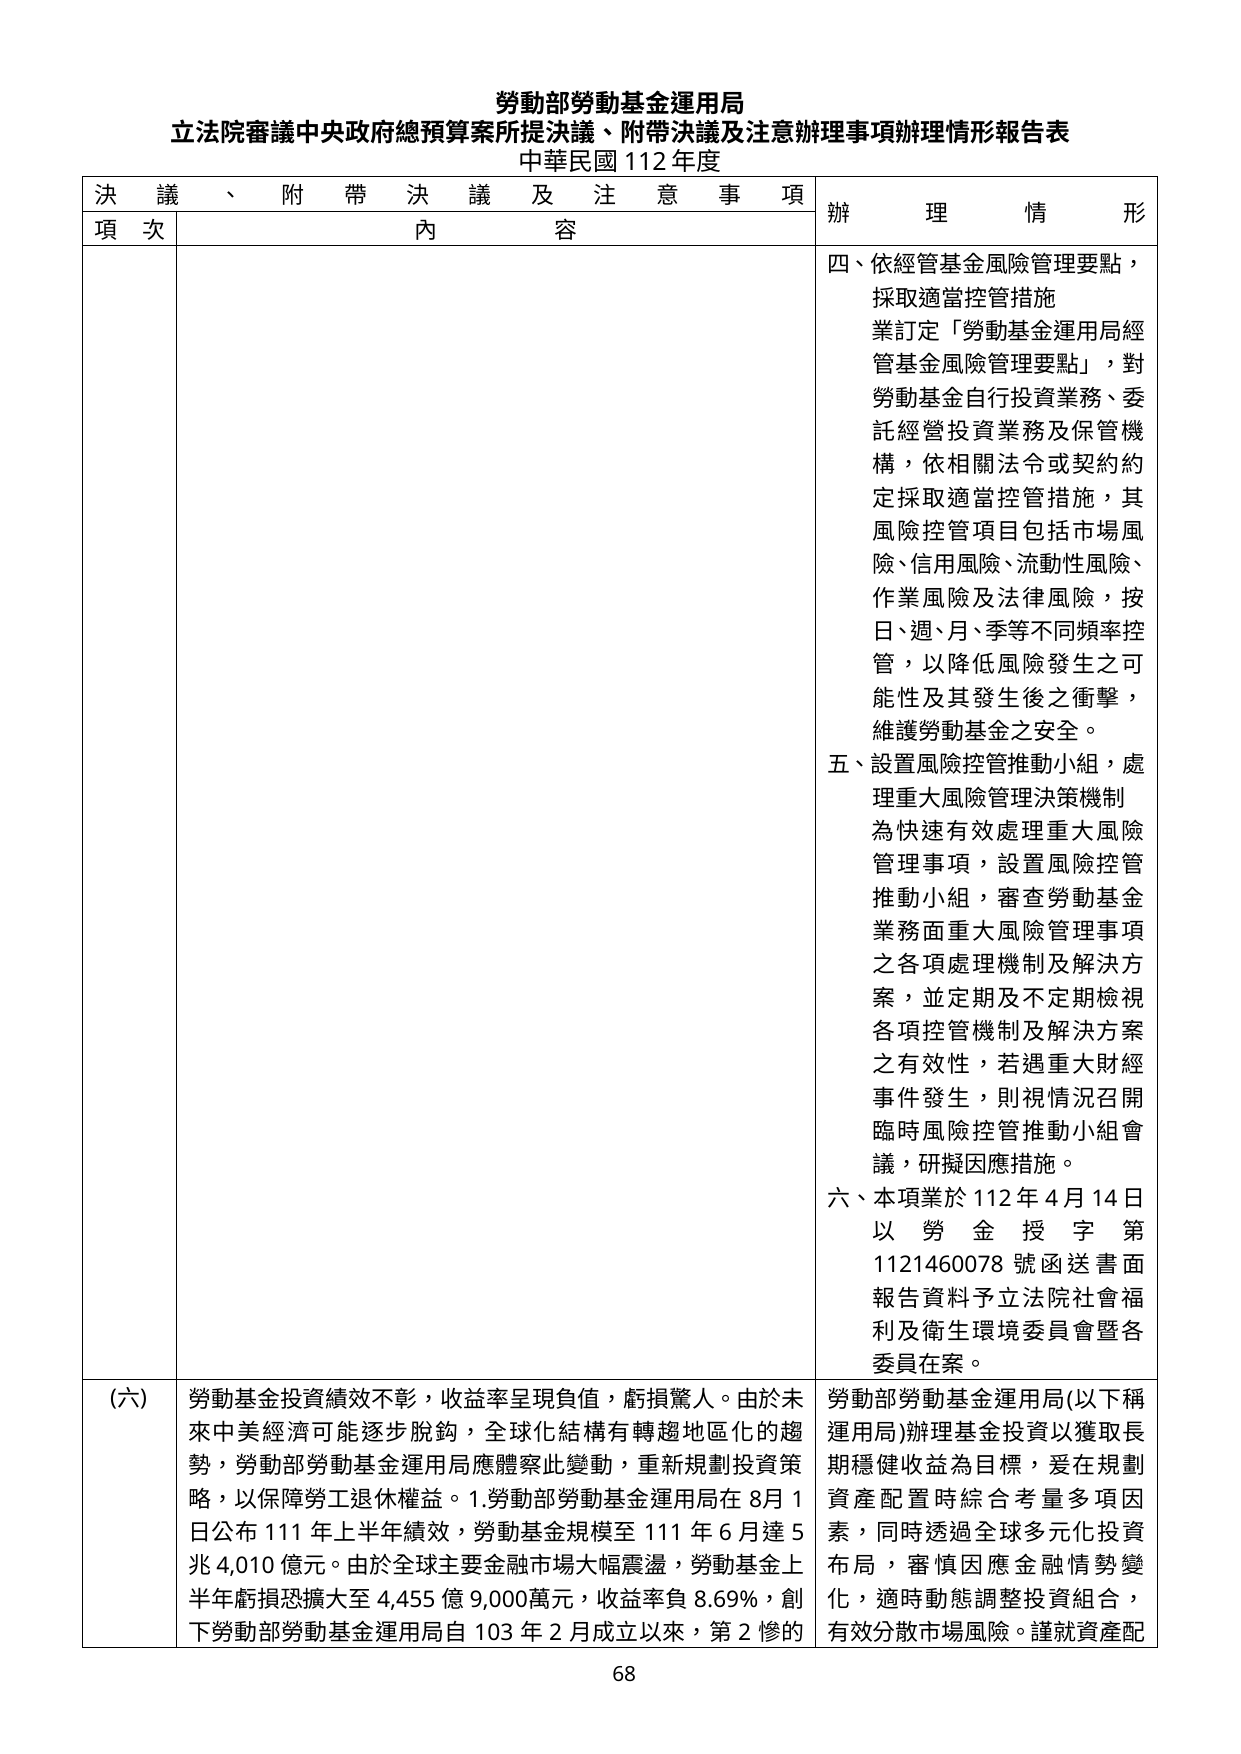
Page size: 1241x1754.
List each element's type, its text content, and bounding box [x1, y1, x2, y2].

table_cell 勞動基金投資績效不彰，收益率呈現負值，虧損驚人。由於未來中美經濟可能逐步脫鈎，全球化結構有轉趨地區化的趨勢，勞動部勞動基金運用局應體察此變動，重新規劃投資策略，以保障勞工退休權益。1.勞動部勞動基金運用局在 8月 1 日公布 111 年上半年績效，勞動基金規模至 111 年 6 月達 5 兆 4,010 億元。由於全球主要金融市場大幅震盪，勞動基金上半年虧損恐擴大至 4,455 億 9,000萬元，收益率負 8.69%，創下勞動部勞動基金運用局自 103 年 2 月成立以來，第 2 慘的 [177, 1380, 815, 1647]
table_cell 項次 [83, 212, 176, 245]
table_cell 勞動部勞動基金運用局(以下稱運用局)辦理基金投資以獲取長期穩健收益為目標，爰在規劃資產配置時綜合考量多項因素，同時透過全球多元化投資布局，審慎因應金融情勢變化，適時動態調整投資組合，有效分散市場風險。謹就資產配 [816, 1380, 1157, 1647]
table_header 決議、附帶決議及注意事項 [83, 177, 815, 211]
table_cell (六) [83, 1380, 176, 1647]
table_cell [177, 246, 815, 1379]
table_header 辦理情形 [816, 177, 1157, 245]
table_cell [83, 246, 176, 1379]
table_cell 四、依經管基金風險管理要點，採取適當控管措施 業訂定「勞動基金運用局經管基金風險管理要點」，對勞動基金自行投資業務、委託經營投資業務及保管機構，依相關法令或契約約定採取適當控管措施，其風險控管項目包括市場風險、信用風險、流動性風險、作業風險及法律風險，按日、週、月、季等不同頻率控管，以降低風險發生之可能性及其發生後之衝擊，維護勞動基金之安全。 五、設置風險控管推動小組，處理重大風險管理決策機制 為快速有效處理重大風險管理事項，設置風險控管推動小組，審查勞動基金業務面重大風險管理事項之各項處理機制及解決方案，並定期及不定期檢視各項控管機制及解決方案之有效性，若遇重大財經事件發生，則視情況召開臨時風險控管推動小組會議，研擬因應措施。 六、本項業於112年4月14日以勞金授字第1121460078號函送書面報告資料予立法院社會福利及衛生環境委員會暨各委員在案。 [816, 246, 1157, 1379]
table_cell 內 容 [177, 212, 815, 245]
